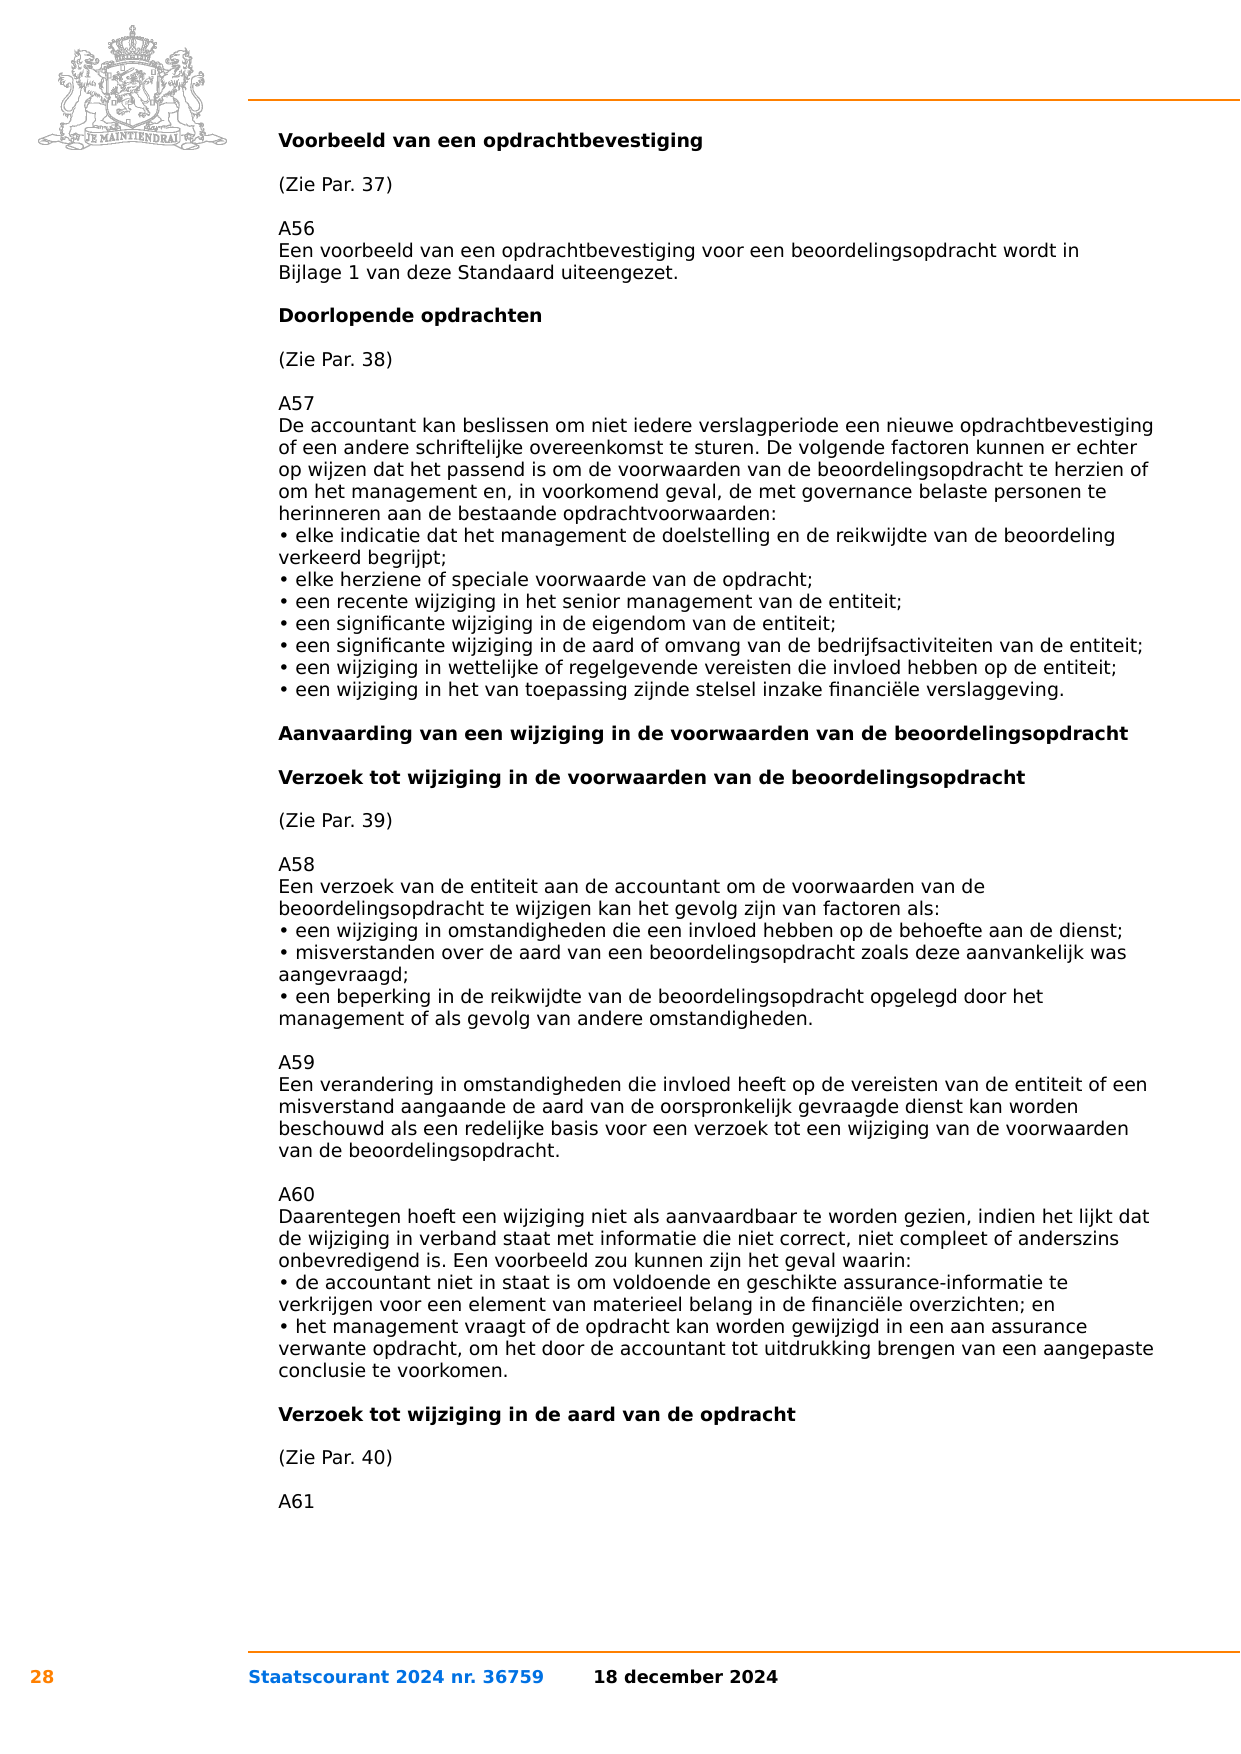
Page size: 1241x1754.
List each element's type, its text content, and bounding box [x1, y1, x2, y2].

text A57 [278, 393, 1163, 415]
text • een recente wijziging in het senior management van de entiteit; [278, 591, 1163, 613]
text A58 [278, 854, 1163, 876]
text • elke indicatie dat het management de doelstelling en de reikwijdte van de beoordeling verkeerd begrijpt; [278, 525, 1163, 569]
text Een verzoek van de entiteit aan de accountant om de voorwaarden van de beoordelingsopdracht te wijzigen kan het gevolg zijn van factoren als: [278, 876, 1163, 920]
text (Zie Par. 38) [278, 349, 1163, 371]
text • een beperking in de reikwijdte van de beoordelingsopdracht opgelegd door het management of als gevolg van andere omstandigheden. [278, 986, 1163, 1030]
subtitle Verzoek tot wijziging in de voorwaarden van de beoordelingsopdracht [278, 767, 1163, 788]
text • een wijziging in wettelijke of regelgevende vereisten die invloed hebben op de entiteit; [278, 657, 1163, 679]
subtitle Verzoek tot wijziging in de aard van de opdracht [278, 1403, 1163, 1425]
text A56 [278, 218, 1163, 239]
text (Zie Par. 39) [278, 810, 1163, 832]
text A59 [278, 1052, 1163, 1074]
text A60 [278, 1184, 1163, 1206]
text (Zie Par. 37) [278, 174, 1163, 196]
text • een wijziging in het van toepassing zijnde stelsel inzake financiële verslaggeving. [278, 679, 1163, 701]
text De accountant kan beslissen om niet iedere verslagperiode een nieuwe opdrachtbevestiging of een andere schriftelijke overeenkomst te sturen. De volgende factoren kunnen er echter op wijzen dat het passend is om de voorwaarden van de beoordelingsopdracht te herzien of om het management en, in voorkomend geval, de met governance belaste personen te herinneren aan de bestaande opdrachtvoorwaarden: [278, 415, 1163, 525]
text • de accountant niet in staat is om voldoende en geschikte assurance-informatie te verkrijgen voor een element van materieel belang in de financiële overzichten; en [278, 1272, 1163, 1316]
text • een significante wijziging in de eigendom van de entiteit; [278, 613, 1163, 635]
text Een voorbeeld van een opdrachtbevestiging voor een beoordelingsopdracht wordt in Bijlage 1 van deze Standaard uiteengezet. [278, 239, 1163, 283]
text • misverstanden over de aard van een beoordelingsopdracht zoals deze aanvankelijk was aangevraagd; [278, 942, 1163, 986]
text Daarentegen hoeft een wijziging niet als aanvaardbaar te worden gezien, indien het lijkt dat de wijziging in verband staat met informatie die niet correct, niet compleet of anderszins onbevredigend is. Een voorbeeld zou kunnen zijn het geval waarin: [278, 1206, 1163, 1272]
text Een verandering in omstandigheden die invloed heeft op de vereisten van de entiteit of een misverstand aangaande de aard van de oorspronkelijk gevraagde dienst kan worden beschouwd als een redelijke basis voor een verzoek tot een wijziging van de voorwaarden van de beoordelingsopdracht. [278, 1074, 1163, 1162]
text • elke herziene of speciale voorwaarde van de opdracht; [278, 569, 1163, 591]
subtitle Aanvaarding van een wijziging in de voorwaarden van de beoordelingsopdracht [278, 723, 1163, 745]
picture [38, 25, 227, 150]
text • een wijziging in omstandigheden die een invloed hebben op de behoefte aan de dienst; [278, 920, 1163, 942]
text A61 [278, 1491, 1163, 1513]
text • het management vraagt of de opdracht kan worden gewijzigd in een aan assurance verwante opdracht, om het door de accountant tot uitdrukking brengen van een aangepaste conclusie te voorkomen. [278, 1316, 1163, 1382]
subtitle Voorbeeld van een opdrachtbevestiging [278, 130, 1163, 152]
text (Zie Par. 40) [278, 1447, 1163, 1469]
subtitle Doorlopende opdrachten [278, 305, 1163, 327]
text • een significante wijziging in de aard of omvang van de bedrijfsactiviteiten van de entiteit; [278, 635, 1163, 657]
